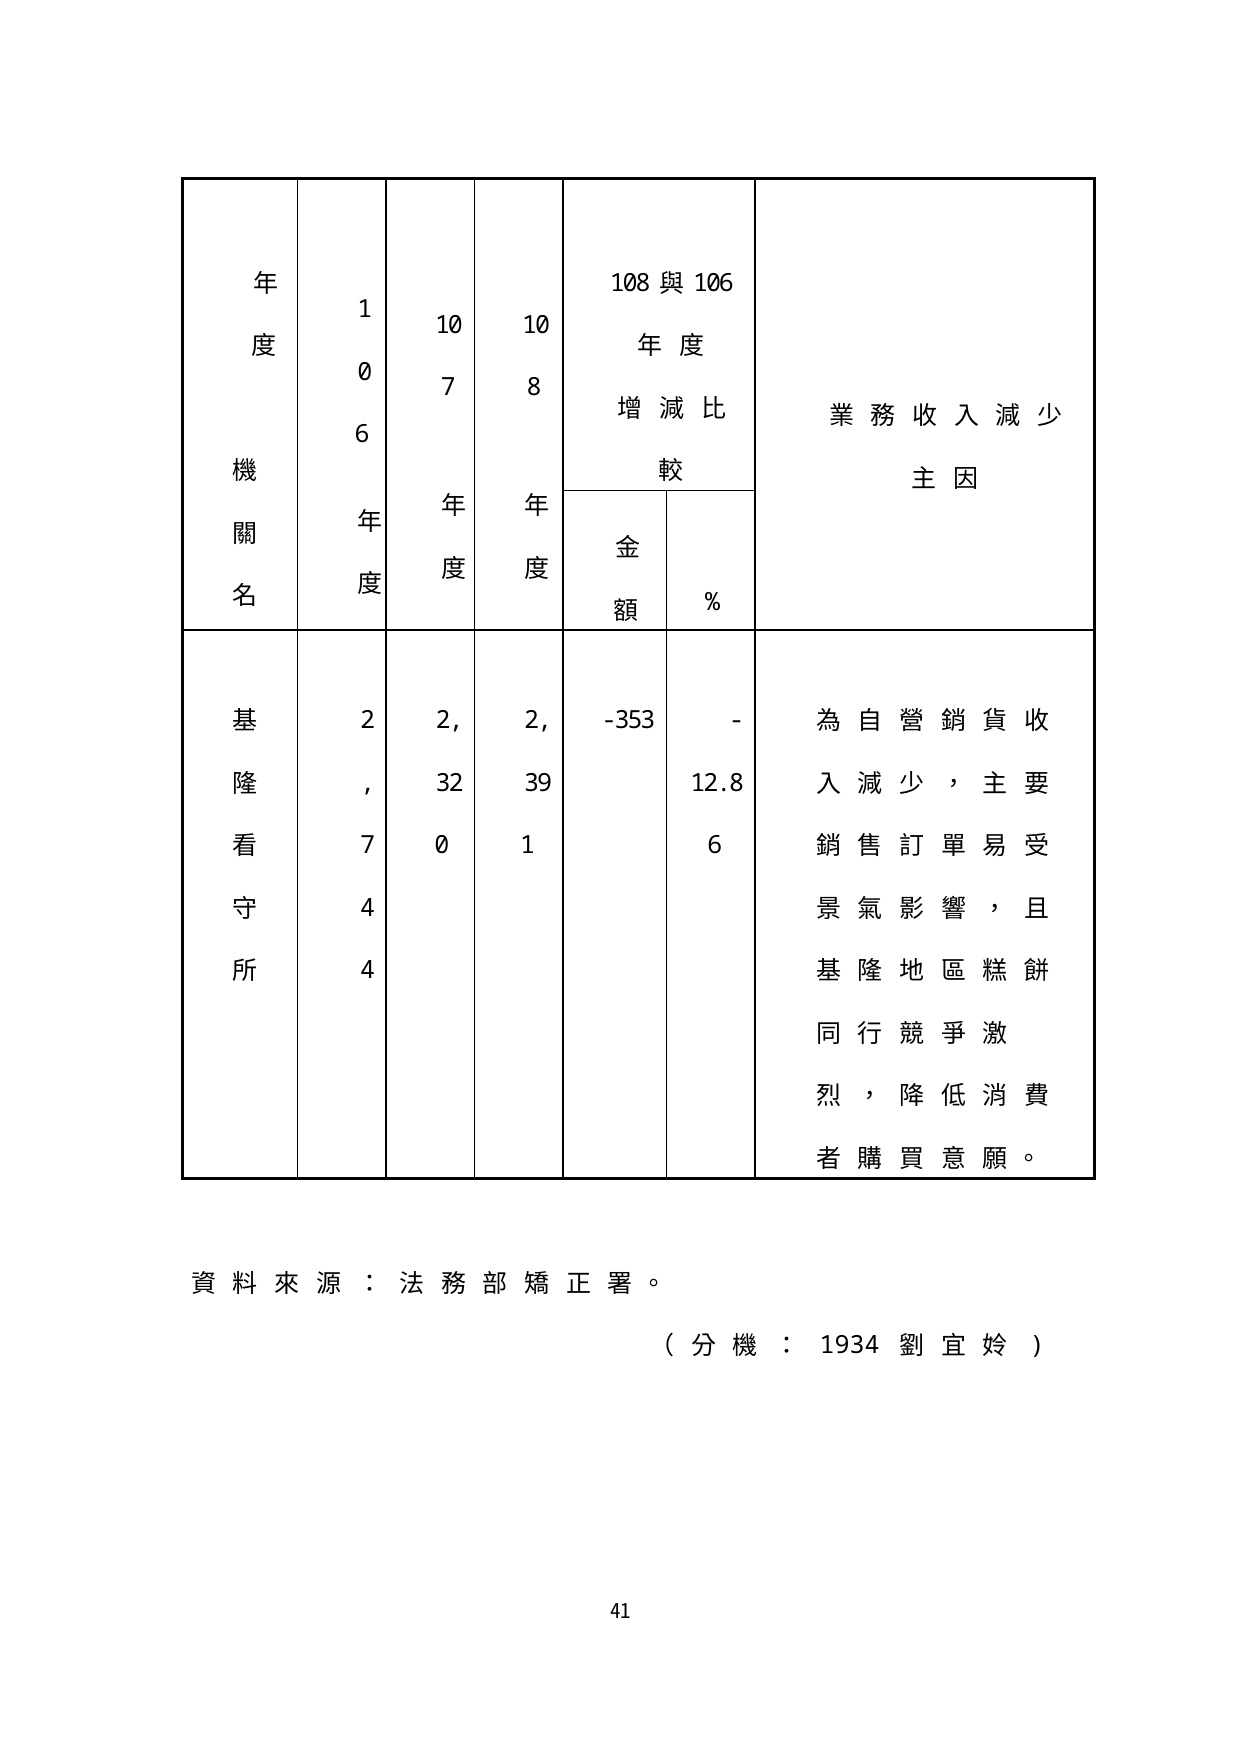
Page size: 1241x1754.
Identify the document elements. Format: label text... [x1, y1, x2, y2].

table_header 108 年度 [475, 180, 562, 629]
table_header 年度 機關名稱 [184, 180, 297, 629]
table_header 業務收入減少主因 [756, 180, 1093, 629]
table_header 108與106年度 增減比較 [564, 180, 754, 490]
table_header 107 年度 [387, 180, 474, 629]
table_cell 2,744 [298, 631, 385, 1177]
text （分機：1934劉宜姈) [242, 1302, 1058, 1365]
text 資料來源：法務部矯正署。 [183, 1240, 1058, 1302]
table_header 106 年度 [298, 180, 385, 629]
table_cell 2,320 [387, 631, 474, 1177]
table_cell 金額 [564, 491, 666, 629]
table_cell -12.86 [667, 631, 754, 1177]
table_cell % [667, 491, 754, 629]
table_cell -353 [564, 631, 666, 1177]
table_cell 基隆看守所 [184, 631, 297, 1177]
table_cell 2,391 [475, 631, 562, 1177]
table_cell 為自營銷貨收入減少，主要銷售訂單易受景氣影響，且基隆地區糕餅同行競爭激烈，降低消費者購買意願。 [756, 631, 1093, 1177]
